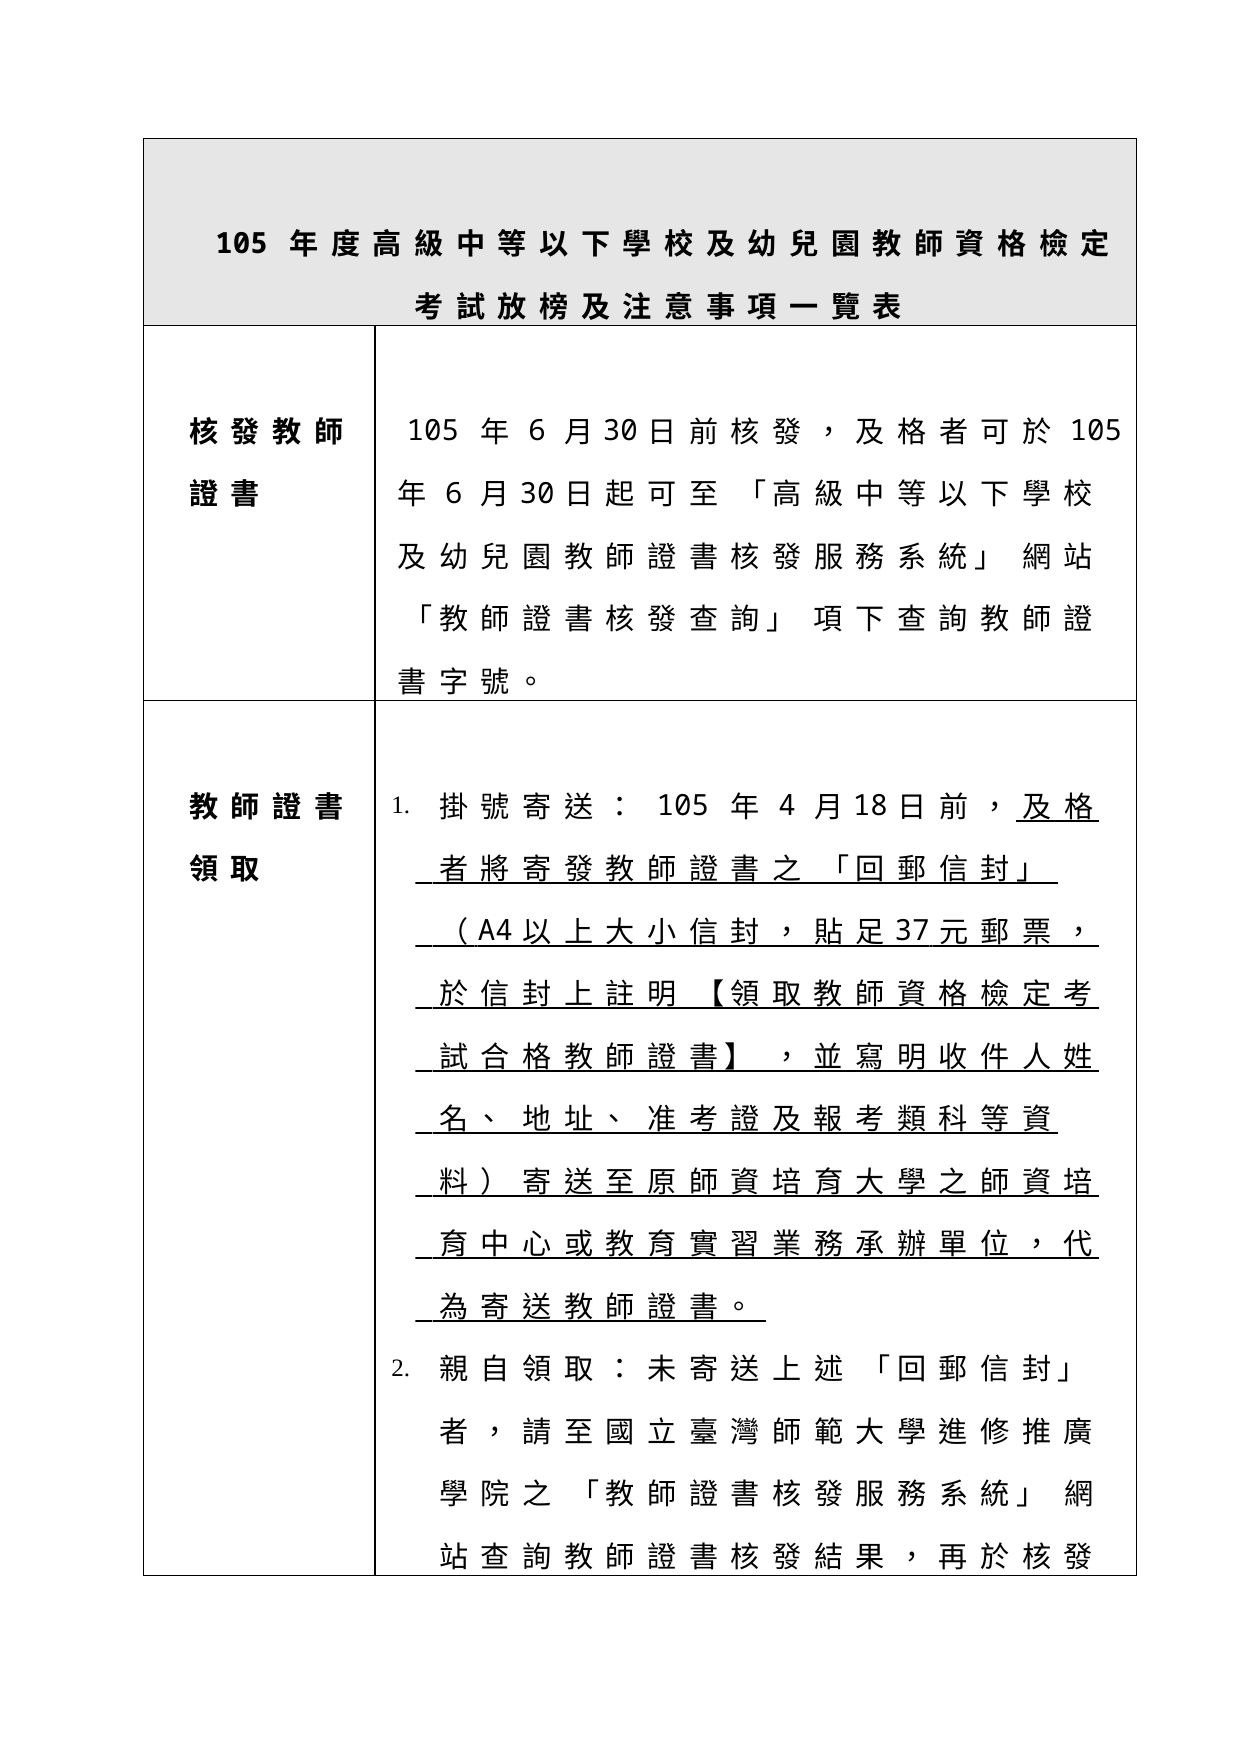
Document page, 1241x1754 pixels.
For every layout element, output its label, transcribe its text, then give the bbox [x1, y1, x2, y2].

table_cell 核發教師證書 [144, 326, 374, 700]
table_cell 掛號寄送：105年4月18日前，及格者將寄發教師證書之「回郵信封」（A4以上大小信封，貼足37元郵票，於信封上註明【領取教師資格檢定考試合格教師證書】，並寫明收件人姓名、地址、准考證及報考類科等資料）寄送至原師資培育大學之師資培育中心或教育實習業務承辦單位，代為寄送教師證書。 親自領取：未寄送上述「回郵信封」者，請至國立臺灣師範大學進修推廣學院之「教師證書核發服務系統」網站查詢教師證書核發結果，再於核發 [376, 701, 1136, 1575]
table_cell 教師證書領取 [144, 701, 374, 1575]
table_header 105年度高級中等以下學校及幼兒園教師資格檢定考試放榜及注意事項一覽表 [144, 139, 1136, 325]
table_cell 105年6月30日前核發，及格者可於105年6月30日起可至「高級中等以下學校及幼兒園教師證書核發服務系統」網站「教師證書核發查詢」項下查詢教師證書字號。 [376, 326, 1136, 700]
